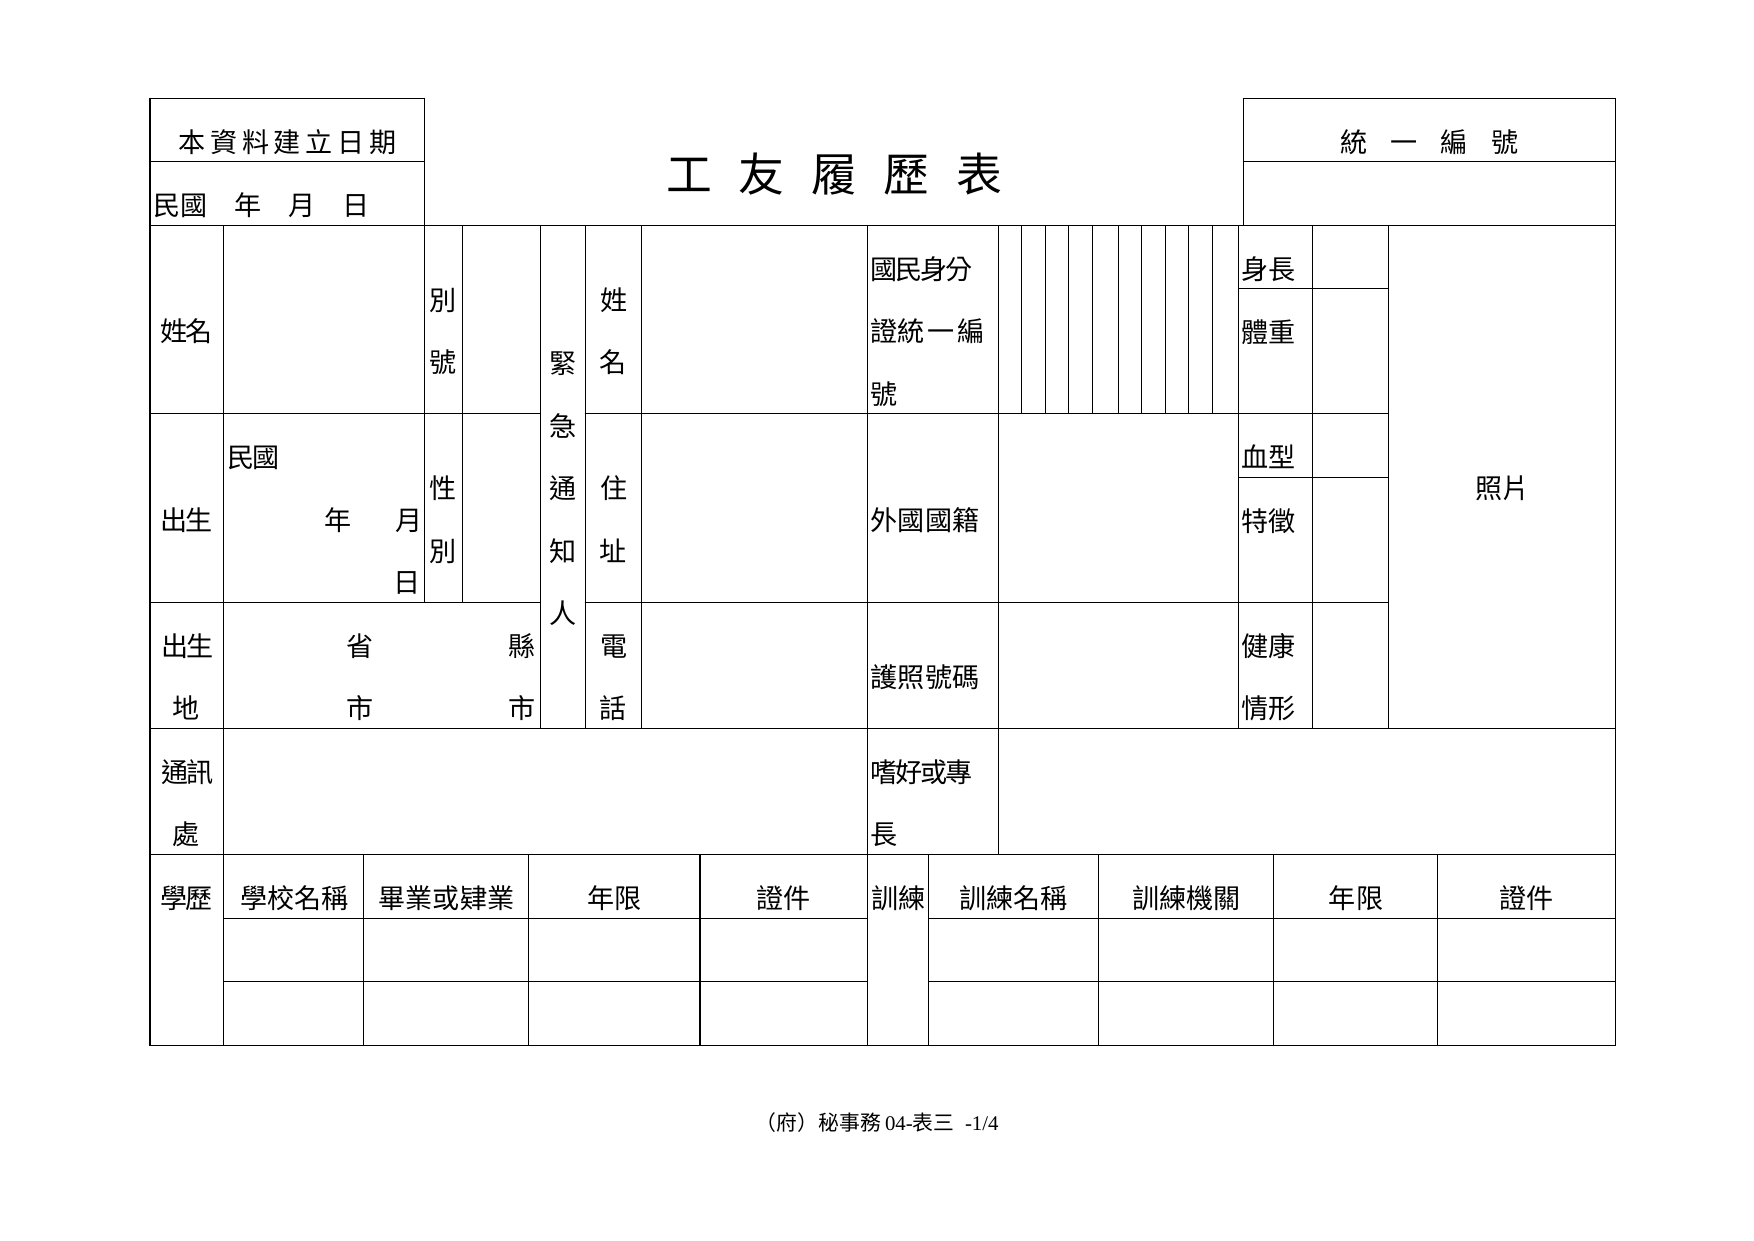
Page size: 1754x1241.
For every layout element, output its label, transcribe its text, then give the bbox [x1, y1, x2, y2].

table_cell 訓練 [868, 855, 928, 1044]
table_cell [1166, 226, 1188, 413]
table_cell 住址 [586, 414, 641, 602]
table_header 工友履歷表 [425, 98, 1243, 225]
table_cell [999, 226, 1021, 413]
table_cell 身長 [1239, 226, 1312, 288]
table_cell 證件 [1438, 855, 1615, 917]
table_cell [642, 226, 867, 413]
table_cell [463, 226, 540, 413]
table_cell 通訊處 [151, 729, 223, 854]
table_cell [1119, 226, 1141, 413]
table_cell [1313, 603, 1388, 728]
table_cell [642, 603, 867, 728]
table_cell [999, 603, 1238, 728]
table_cell [1046, 226, 1068, 413]
table_cell [1313, 414, 1388, 477]
table_cell 性 別 [425, 414, 462, 602]
table_cell 電話 [586, 603, 641, 728]
table_cell [1189, 226, 1212, 413]
table_cell 護照號碼 [868, 603, 998, 728]
table_cell [701, 919, 867, 981]
table_cell [1022, 226, 1045, 413]
table_cell 年限 [1274, 855, 1437, 917]
table_cell 血型 [1239, 414, 1312, 477]
table_cell [463, 414, 540, 602]
table_cell 國民身分證統一編號 [868, 226, 998, 413]
table_cell [364, 919, 528, 981]
table_cell [1142, 226, 1165, 413]
table_cell [224, 226, 424, 413]
table_cell [1099, 982, 1273, 1044]
table_cell [1099, 919, 1273, 981]
table_cell [999, 729, 1615, 854]
table_cell 訓練名稱 [929, 855, 1098, 917]
table_cell 省 縣 市 市 [224, 603, 540, 728]
table_cell [1244, 162, 1615, 225]
table_cell [529, 919, 699, 981]
table_cell 特徵 [1239, 478, 1312, 602]
table_header 統一編號 [1244, 99, 1615, 161]
table_cell 姓名 [151, 226, 223, 413]
table_cell [224, 919, 363, 981]
table_cell [1213, 226, 1238, 413]
table_cell 訓練機關 [1099, 855, 1273, 917]
table_cell [224, 729, 867, 854]
table_cell 出生地 [151, 603, 223, 728]
table_cell [1069, 226, 1092, 413]
table_cell [929, 919, 1098, 981]
table_cell 民國 年 月 日 [151, 162, 424, 225]
table_header [172, 23, 204, 40]
table_cell 緊急通知人 [541, 226, 585, 728]
table_cell [1274, 919, 1437, 981]
table_cell 外國國籍 [868, 414, 998, 602]
table_cell [224, 982, 363, 1044]
table_cell 嗜好或專長 [868, 729, 998, 854]
table_cell [642, 414, 867, 602]
table_cell 別 號 [425, 226, 462, 413]
table_cell [1274, 982, 1437, 1044]
table_cell [929, 982, 1098, 1044]
table_cell [1313, 226, 1388, 288]
table_cell 民國 年 月 日 [224, 414, 424, 602]
table_cell [701, 982, 867, 1044]
table_cell 健康情形 [1239, 603, 1312, 728]
table_cell 學歷 [151, 855, 223, 1044]
table_cell [529, 982, 699, 1044]
table_cell [1093, 226, 1118, 413]
table_cell 姓名 [586, 226, 641, 413]
table_cell [1438, 919, 1615, 981]
table_cell [1313, 289, 1388, 413]
table_cell 學校名稱 [224, 855, 363, 917]
table_cell 年限 [529, 855, 699, 917]
table_cell [1313, 478, 1388, 602]
table_cell 畢業或肄業 [364, 855, 528, 917]
table_cell 照片 [1389, 226, 1615, 728]
table_cell [1438, 982, 1615, 1044]
table_cell 體重 [1239, 289, 1312, 413]
table_cell [364, 982, 528, 1044]
table_header 本資料建立日期 [151, 99, 424, 161]
table_cell 出生 [151, 414, 223, 602]
table_cell 證件 [701, 855, 867, 917]
table_cell [999, 414, 1238, 602]
